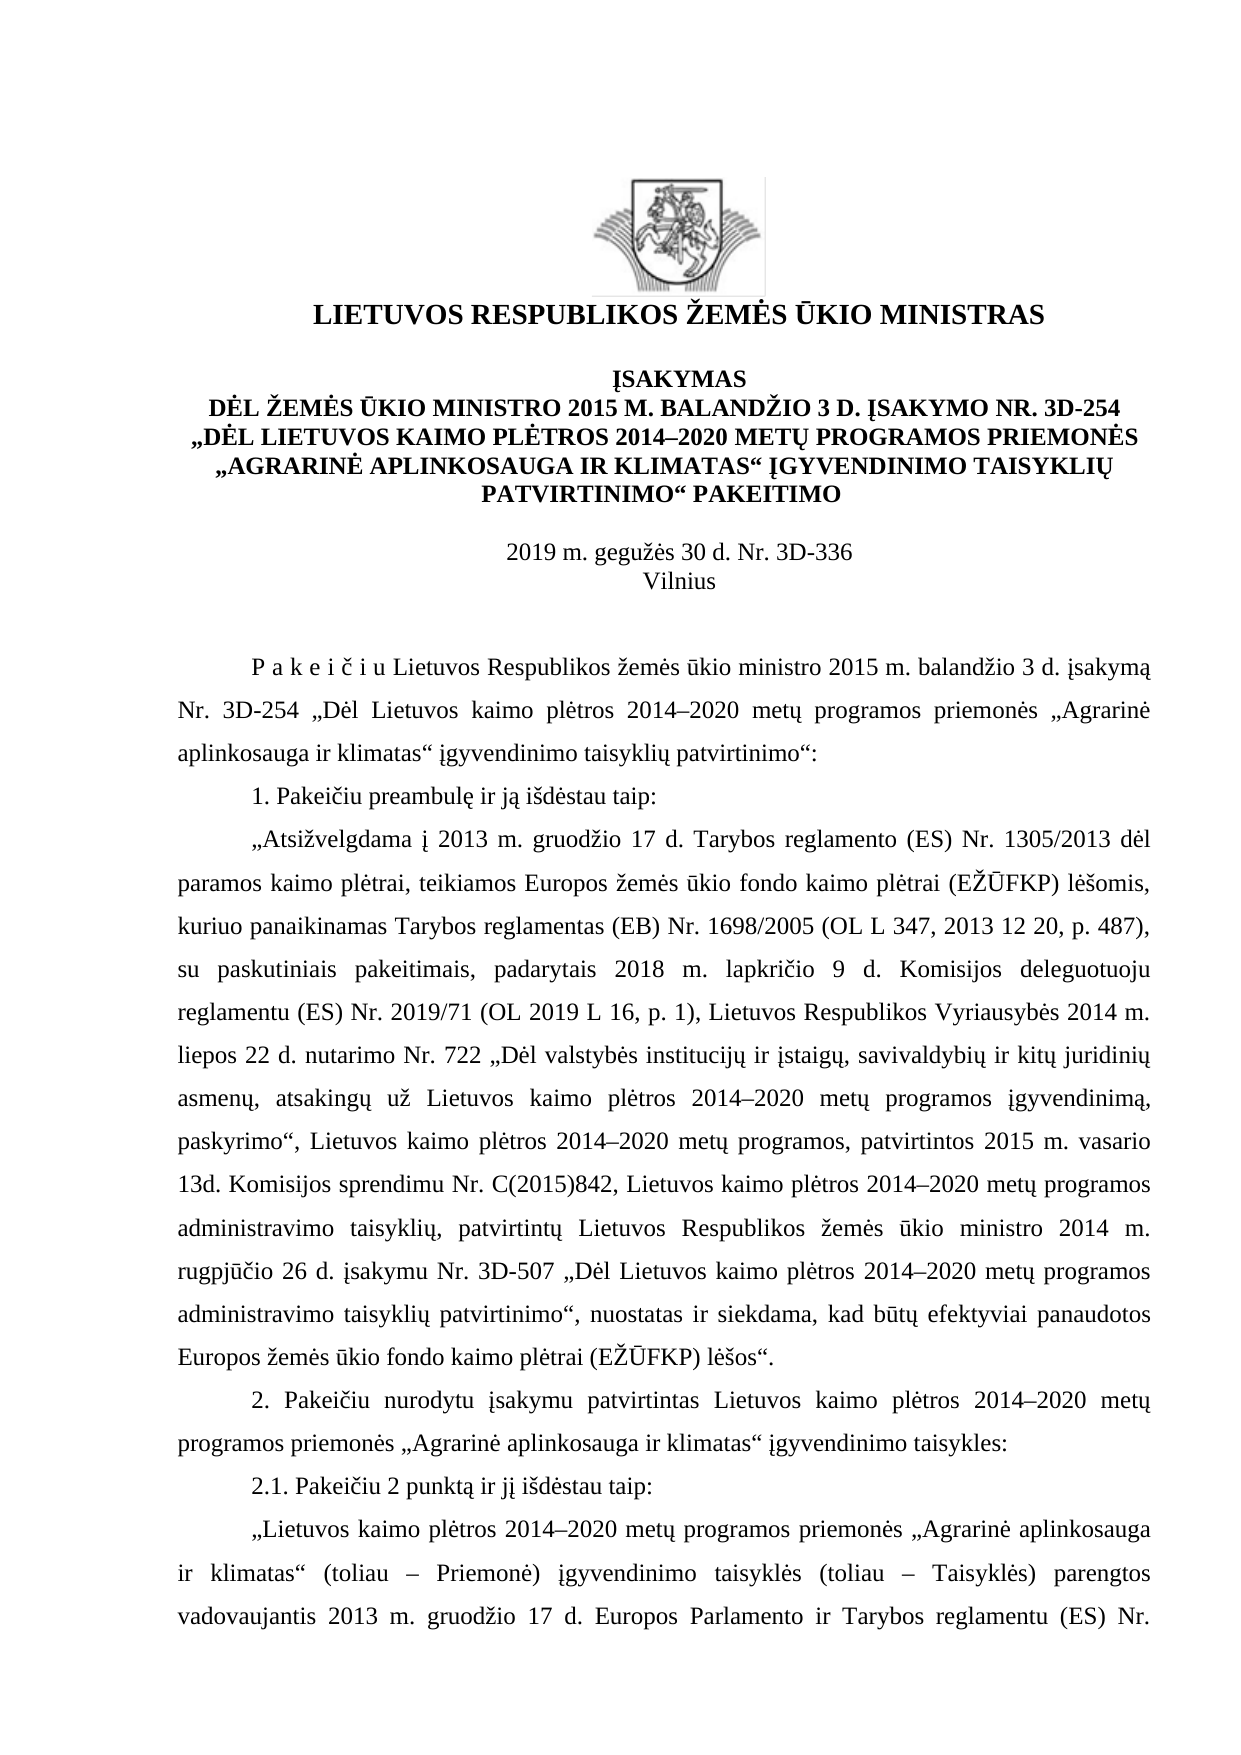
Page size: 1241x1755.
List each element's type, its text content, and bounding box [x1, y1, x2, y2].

text „Lietuvos kaimo plėtros 2014–2020 metų programos priemonės „Agrarinė aplinkosauga ir klimatas“ (toliau – Priemonė) įgyvendinimo taisyklės (toliau – Taisyklės) parengtos vadovaujantis 2013 m. gruodžio 17 d. Europos Parlamento ir Tarybos reglamentu (ES) Nr. [177, 1514, 1152, 1629]
text DĖL ŽEMĖS ŪKIO MINISTRO 2015 m. balandžio 3 d. įsakymo NR. 3d-254 „Dėl LIETUVOS Kaimo plėtros 2014–2020 mETŲ PROGRAMOS priemonĖS „AGRARINĖ APLINKOSAUGA IR KLIMATAS“ ĮGYVENDINIMO taisyklių patvirtinimo“ pakeitimo [177, 393, 1152, 508]
text P a k e i č i u Lietuvos Respublikos žemės ūkio ministro 2015 m. balandžio 3 d. įsakymą Nr. 3D-254 „Dėl Lietuvos kaimo plėtros 2014–2020 metų programos priemonės „Agrarinė aplinkosauga ir klimatas“ įgyvendinimo taisyklių patvirtinimo“: [177, 652, 1152, 767]
text Vilnius [177, 566, 1181, 594]
text 2019 m. gegužės 30 d. Nr. 3D-336 [177, 537, 1181, 566]
text 2.1. Pakeičiu 2 punktą ir jį išdėstau taip: [177, 1471, 1152, 1500]
text ĮSAKYMAS [177, 364, 1181, 393]
text 2. Pakeičiu nurodytu įsakymu patvirtintas Lietuvos kaimo plėtros 2014–2020 metų programos priemonės „Agrarinė aplinkosauga ir klimatas“ įgyvendinimo taisykles: [177, 1385, 1152, 1457]
text „Atsižvelgdama į 2013 m. gruodžio 17 d. Tarybos reglamento (ES) Nr. 1305/2013 dėl paramos kaimo plėtrai, teikiamos Europos žemės ūkio fondo kaimo plėtrai (EŽŪFKP) lėšomis, kuriuo panaikinamas Tarybos reglamentas (EB) Nr. 1698/2005 (OL L 347, 2013 12 20, p. 487), su paskutiniais pakeitimais, padarytais 2018 m. lapkričio 9 d. Komisijos deleguotuoju reglamentu (ES) Nr. 2019/71 (OL 2019 L 16, p. 1), Lietuvos Respublikos Vyriausybės 2014 m. liepos 22 d. nutarimo Nr. 722 „Dėl valstybės institucijų ir įstaigų, savivaldybių ir kitų juridinių asmenų, atsakingų už Lietuvos kaimo plėtros 2014–2020 metų programos įgyvendinimą, paskyrimo“, Lietuvos kaimo plėtros 2014–2020 metų programos, patvirtintos 2015 m. vasario 13d. Komisijos sprendimu Nr. C(2015)842, Lietuvos kaimo plėtros 2014–2020 metų programos administravimo taisyklių, patvirtintų Lietuvos Respublikos žemės ūkio ministro 2014 m. rugpjūčio 26 d. įsakymu Nr. 3D-507 „Dėl Lietuvos kaimo plėtros 2014–2020 metų programos administravimo taisyklių patvirtinimo“, nuostatas ir siekdama, kad būtų efektyviai panaudotos Europos žemės ūkio fondo kaimo plėtrai (EŽŪFKP) lėšos“. [177, 824, 1152, 1371]
text 1. Pakeičiu preambulę ir ją išdėstau taip: [177, 781, 1152, 810]
text LIETUVOS RESPUBLIKOS ŽEMĖS ŪKIO MINISTRAS [177, 297, 1181, 331]
